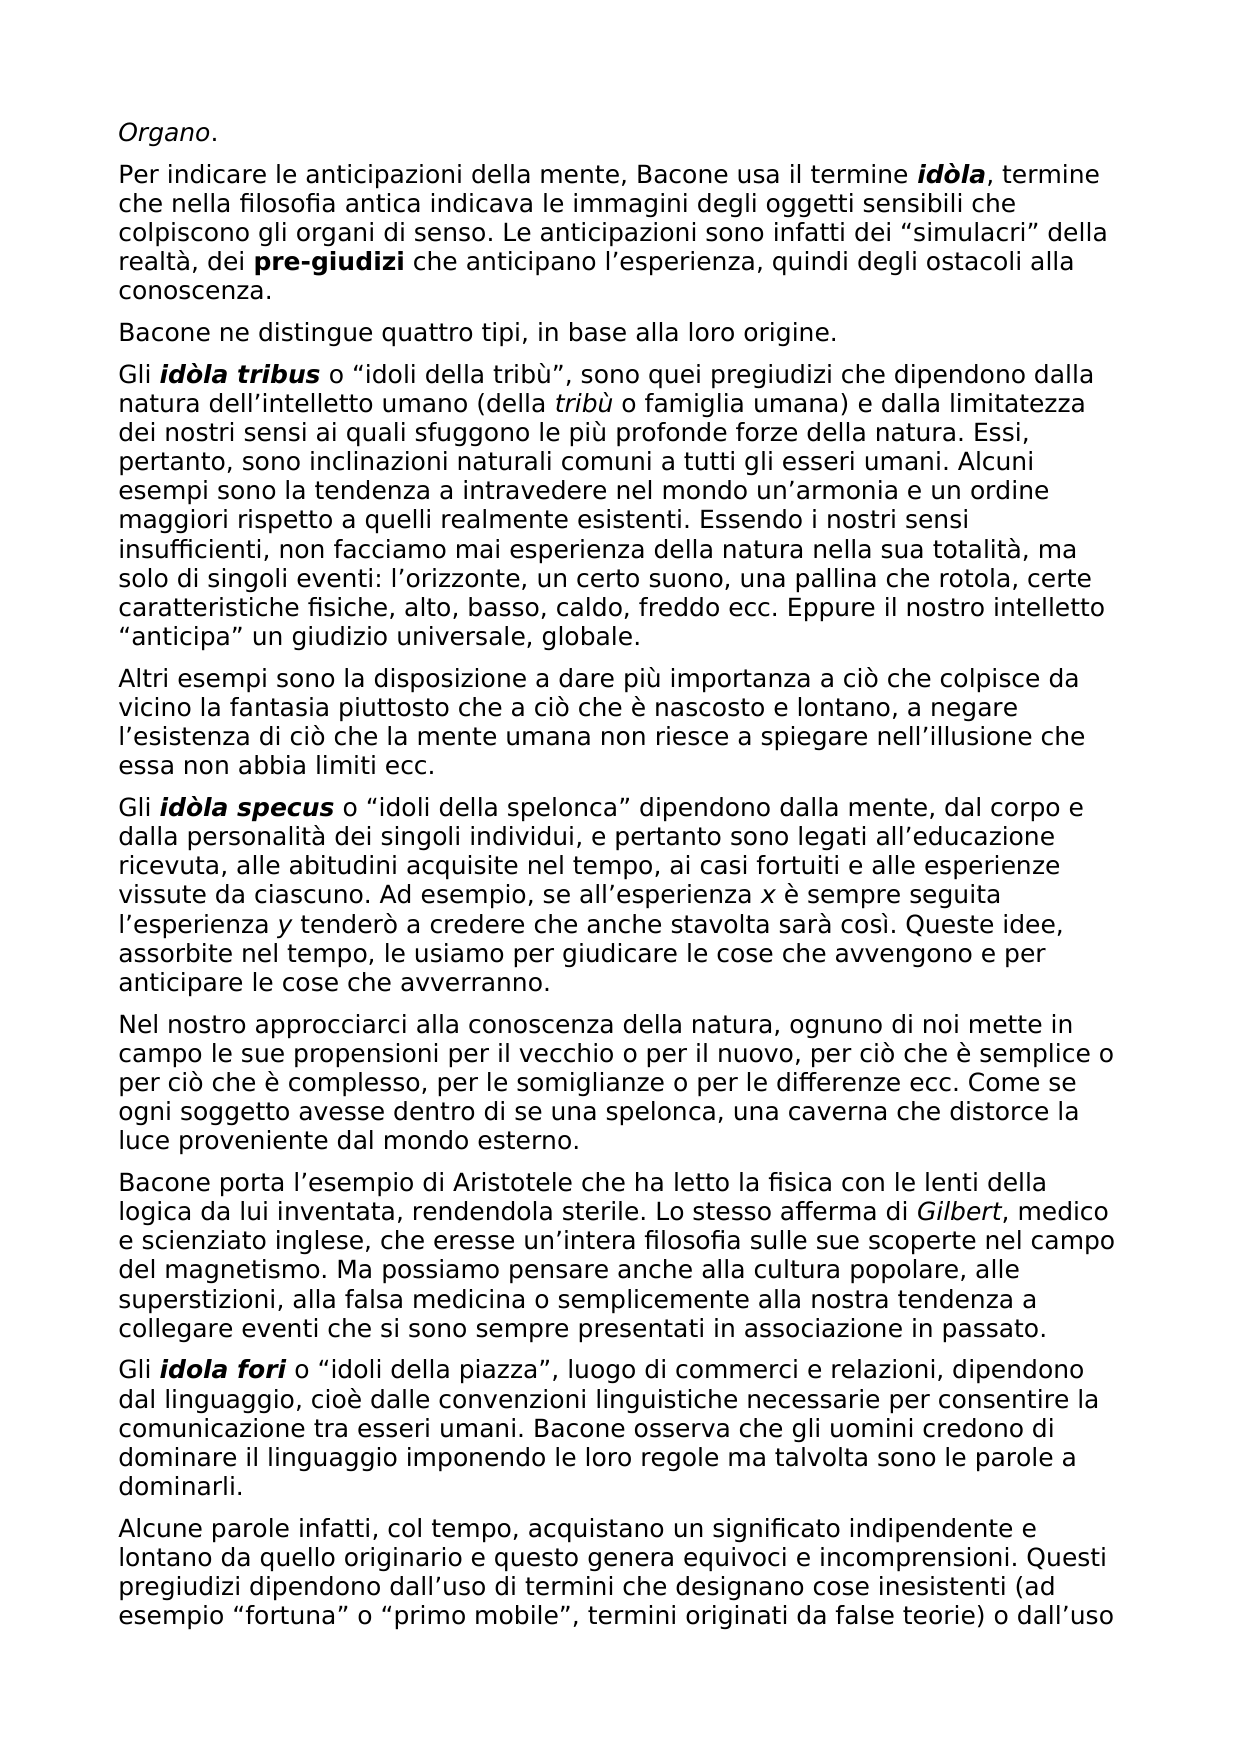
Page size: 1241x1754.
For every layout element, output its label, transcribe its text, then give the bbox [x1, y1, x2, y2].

text Gli idòla tribus o “idoli della tribù”, sono quei pregiudizi che dipendono dalla natura dell’intelletto umano (della tribù o famiglia umana) e dalla limitatezza dei nostri sensi ai quali sfuggono le più profonde forze della natura. Essi, pertanto, sono inclinazioni naturali comuni a tutti gli esseri umani. Alcuni esempi sono la tendenza a intravedere nel mondo un’armonia e un ordine maggiori rispetto a quelli realmente esistenti. Essendo i nostri sensi insufficienti, non facciamo mai esperienza della natura nella sua totalità, ma solo di singoli eventi: l’orizzonte, un certo suono, una pallina che rotola, certe caratteristiche fisiche, alto, basso, caldo, freddo ecc. Eppure il nostro intelletto “anticipa” un giudizio universale, globale. [118, 360, 1122, 651]
text Altri esempi sono la disposizione a dare più importanza a ciò che colpisce da vicino la fantasia piuttosto che a ciò che è nascosto e lontano, a negare l’esistenza di ciò che la mente umana non riesce a spiegare nell’illusione che essa non abbia limiti ecc. [118, 664, 1122, 781]
text Organo. [118, 118, 1122, 147]
text Bacone porta l’esempio di Aristotele che ha letto la fisica con le lenti della logica da lui inventata, rendendola sterile. Lo stesso afferma di Gilbert, medico e scienziato inglese, che eresse un’intera filosofia sulle sue scoperte nel campo del magnetismo. Ma possiamo pensare anche alla cultura popolare, alle superstizioni, alla falsa medicina o semplicemente alla nostra tendenza a collegare eventi che si sono sempre presentati in associazione in passato. [118, 1168, 1122, 1343]
text Gli idola fori o “idoli della piazza”, luogo di commerci e relazioni, dipendono dal linguaggio, cioè dalle convenzioni linguistiche necessarie per consentire la comunicazione tra esseri umani. Bacone osserva che gli uomini credono di dominare il linguaggio imponendo le loro regole ma talvolta sono le parole a dominarli. [118, 1356, 1122, 1501]
text Nel nostro approcciarci alla conoscenza della natura, ognuno di noi mette in campo le sue propensioni per il vecchio o per il nuovo, per ciò che è semplice o per ciò che è complesso, per le somiglianze o per le differenze ecc. Come se ogni soggetto avesse dentro di se una spelonca, una caverna che distorce la luce proveniente dal mondo esterno. [118, 1010, 1122, 1156]
text Alcune parole infatti, col tempo, acquistano un significato indipendente e lontano da quello originario e questo genera equivoci e incomprensioni. Questi pregiudizi dipendono dall’uso di termini che designano cose inesistenti (ad esempio “fortuna” o “primo mobile”, termini originati da false teorie) o dall’uso [118, 1514, 1122, 1631]
text Per indicare le anticipazioni della mente, Bacone usa il termine idòla, termine che nella filosofia antica indicava le immagini degli oggetti sensibili che colpiscono gli organi di senso. Le anticipazioni sono infatti dei “simulacri” della realtà, dei pre-giudizi che anticipano l’esperienza, quindi degli ostacoli alla conoscenza. [118, 160, 1122, 306]
text Gli idòla specus o “idoli della spelonca” dipendono dalla mente, dal corpo e dalla personalità dei singoli individui, e pertanto sono legati all’educazione ricevuta, alle abitudini acquisite nel tempo, ai casi fortuiti e alle esperienze vissute da ciascuno. Ad esempio, se all’esperienza x è sempre seguita l’esperienza y tenderò a credere che anche stavolta sarà così. Queste idee, assorbite nel tempo, le usiamo per giudicare le cose che avvengono e per anticipare le cose che avverranno. [118, 793, 1122, 997]
text Bacone ne distingue quattro tipi, in base alla loro origine. [118, 318, 1122, 347]
